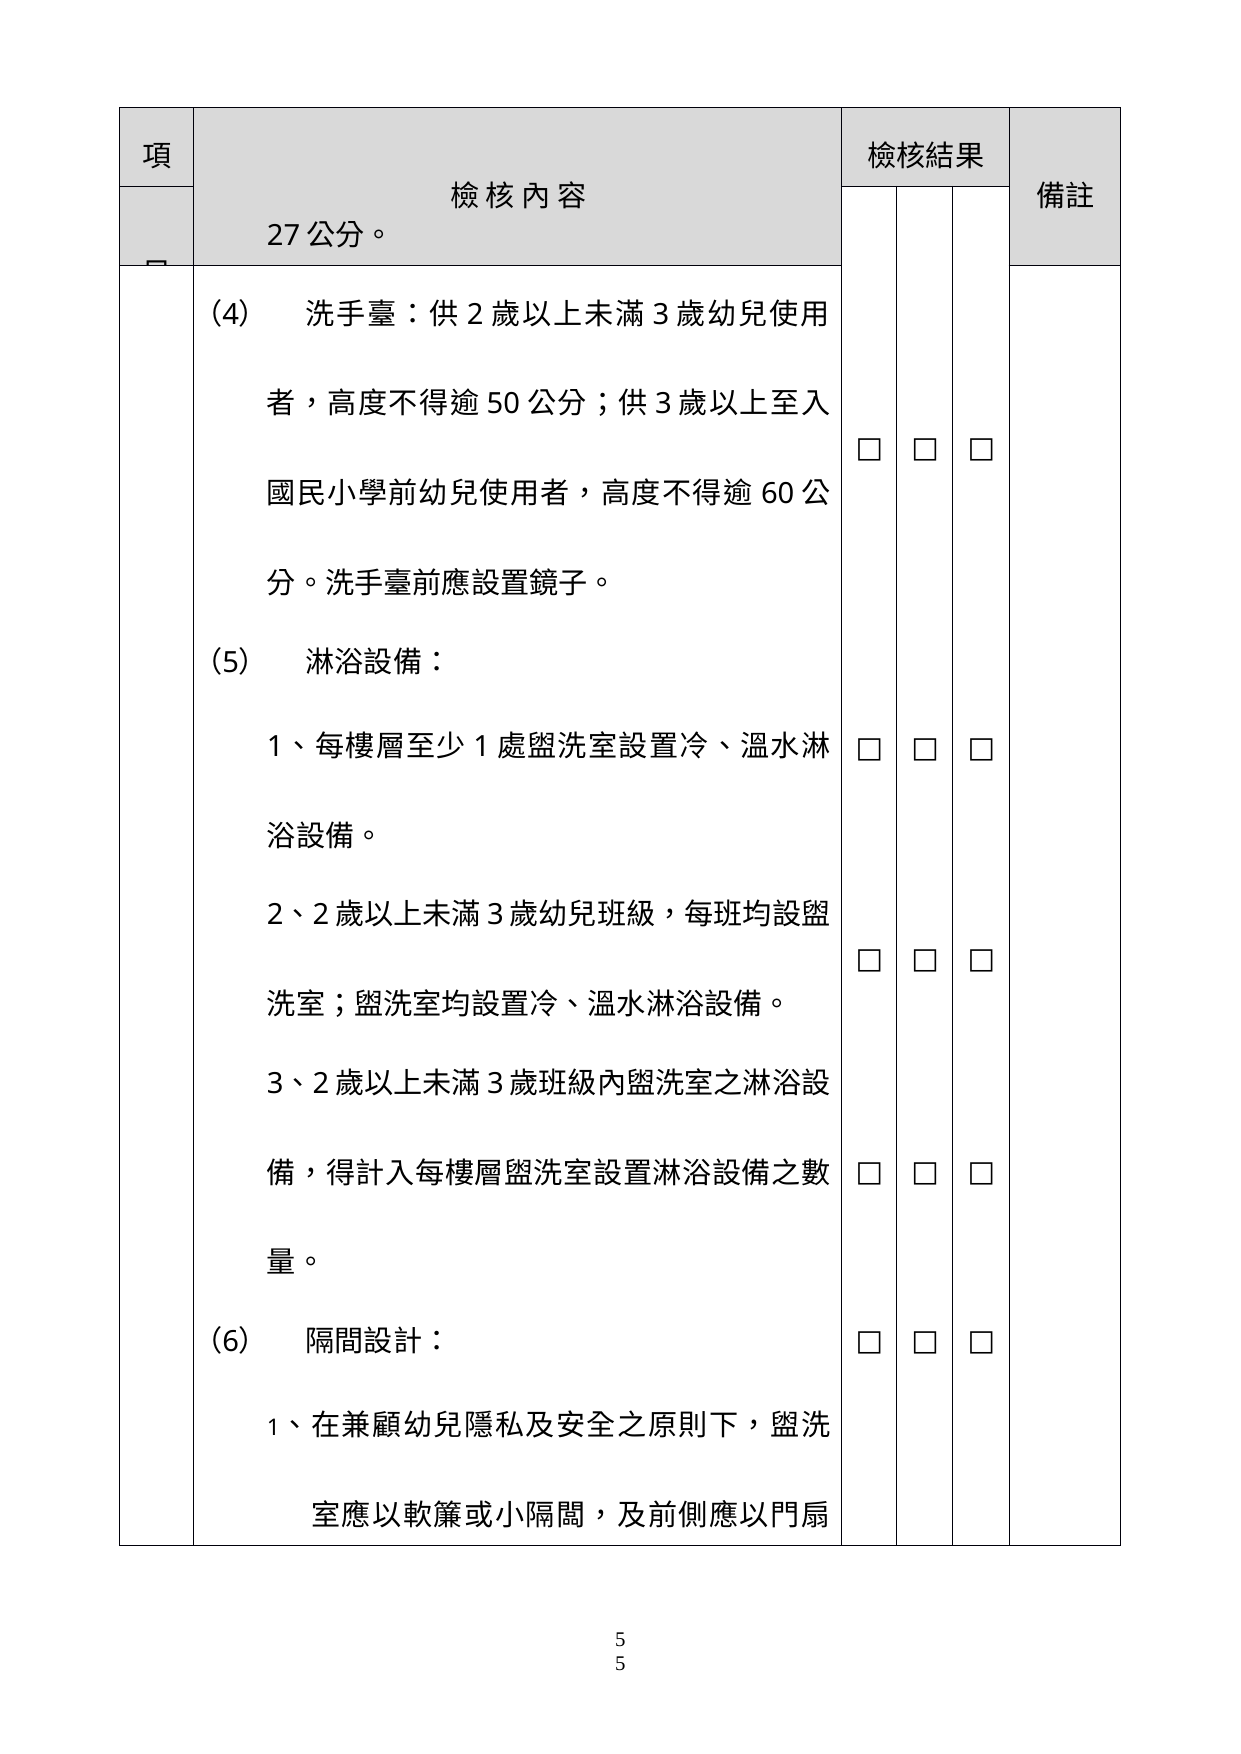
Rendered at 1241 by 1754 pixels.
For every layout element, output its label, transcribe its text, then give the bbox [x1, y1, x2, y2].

table_cell [953, 187, 1009, 265]
table_cell □ [897, 613, 952, 865]
table_cell 洗手臺：供2歲以上未滿3歲幼兒使用者，高度不得逾50公分；供3歲以上至入國民小學前幼兒使用者，高度不得逾60公分。洗手臺前應設置鏡子。 [194, 266, 841, 612]
table_cell 2、2歲以上未滿3歲幼兒班級，每班均設盥洗室；盥洗室均設置冷、溫水淋浴設備。 [194, 865, 841, 1034]
table_cell □ [897, 265, 952, 612]
table_cell 3、2歲以上未滿3歲班級內盥洗室之淋浴設備，得計入每樓層盥洗室設置淋浴設備之數量。 [194, 1034, 841, 1292]
table_cell □ [842, 1034, 896, 1292]
table_cell □ [842, 865, 896, 1034]
table_cell □ [842, 265, 896, 612]
table_header [1010, 108, 1120, 186]
table_cell □ [953, 1292, 1009, 1545]
table_cell [1043, 186, 1050, 196]
table_cell □ [842, 1292, 896, 1545]
table_cell 6 [120, 187, 193, 265]
table_cell □ [842, 613, 896, 865]
table_header 項目 [120, 108, 193, 186]
table_header 檢核結果 [842, 108, 1009, 186]
table_cell 隔間設計： 在兼顧幼兒隱私及安全之原則下，盥洗室應以軟簾或小隔闆，及前側應以門扇 [194, 1292, 841, 1545]
table_cell □ [953, 265, 1009, 612]
table_cell [1010, 266, 1120, 612]
table_cell □ [953, 1034, 1009, 1292]
table_cell [1010, 186, 1120, 265]
table_header [194, 108, 841, 186]
table_cell □ [897, 865, 952, 1034]
table_cell □ [897, 1034, 952, 1292]
table_cell [1010, 613, 1120, 865]
table_cell 6 [120, 266, 193, 1545]
table_cell 淋浴設備： 1、每樓層至少1處盥洗室設置冷、溫水淋浴設備。 [194, 613, 841, 865]
table_cell [897, 187, 952, 265]
table_cell 水龍頭：間距至少40公分，並得採分散設置。但至少2/3以上應設置於盥洗室（包括廁所）內。水龍頭出水深度，供2歲以上未滿3歲幼兒使用者，不得逾24公分；供3歲以上至入國民小學前幼兒使用者，不得逾27公分。 [194, 186, 841, 265]
table_cell □ [953, 865, 1009, 1034]
table_cell [1010, 1292, 1120, 1545]
table_cell [1010, 865, 1120, 1034]
table_cell [1010, 1034, 1120, 1292]
table_cell □ [897, 1292, 952, 1545]
table_cell □ [953, 613, 1009, 865]
table_cell [842, 187, 896, 265]
